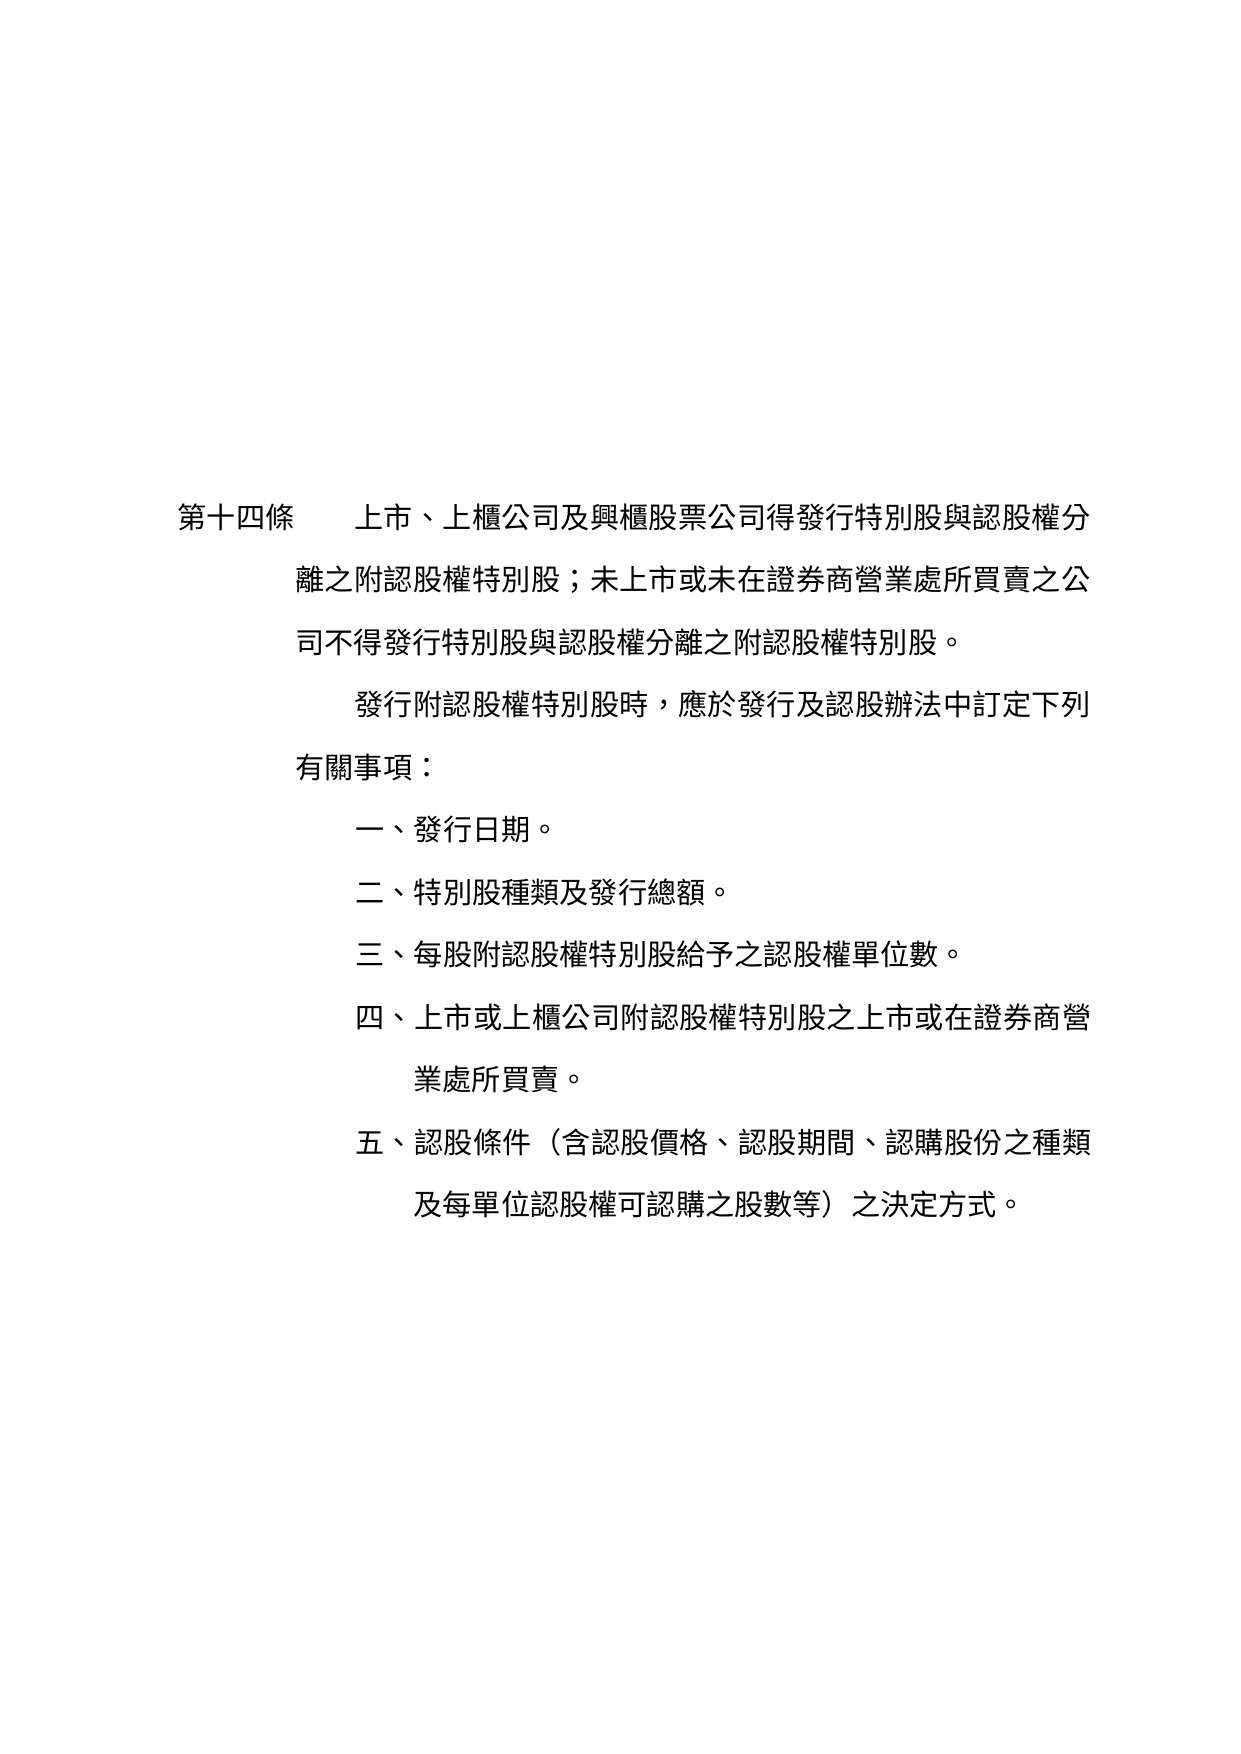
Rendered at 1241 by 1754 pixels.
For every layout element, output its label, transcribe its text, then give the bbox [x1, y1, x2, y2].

text 三、每股附認股權特別股給予之認股權單位數。 [355, 911, 1092, 974]
text 五、認股條件（含認股價格、認股期間、認購股份之種類及每單位認股權可認購之股數等）之決定方式。 [355, 1099, 1092, 1224]
text 四、上市或上櫃公司附認股權特別股之上市或在證券商營業處所買賣。 [355, 974, 1092, 1099]
text 二、特別股種類及發行總額。 [355, 849, 1092, 911]
text 第十四條 上市、上櫃公司及興櫃股票公司得發行特別股與認股權分離之附認股權特別股；未上市或未在證券商營業處所買賣之公司不得發行特別股與認股權分離之附認股權特別股。 [177, 474, 1092, 661]
text 發行附認股權特別股時，應於發行及認股辦法中訂定下列有關事項： [295, 661, 1092, 786]
text 一、發行日期。 [355, 786, 1092, 849]
